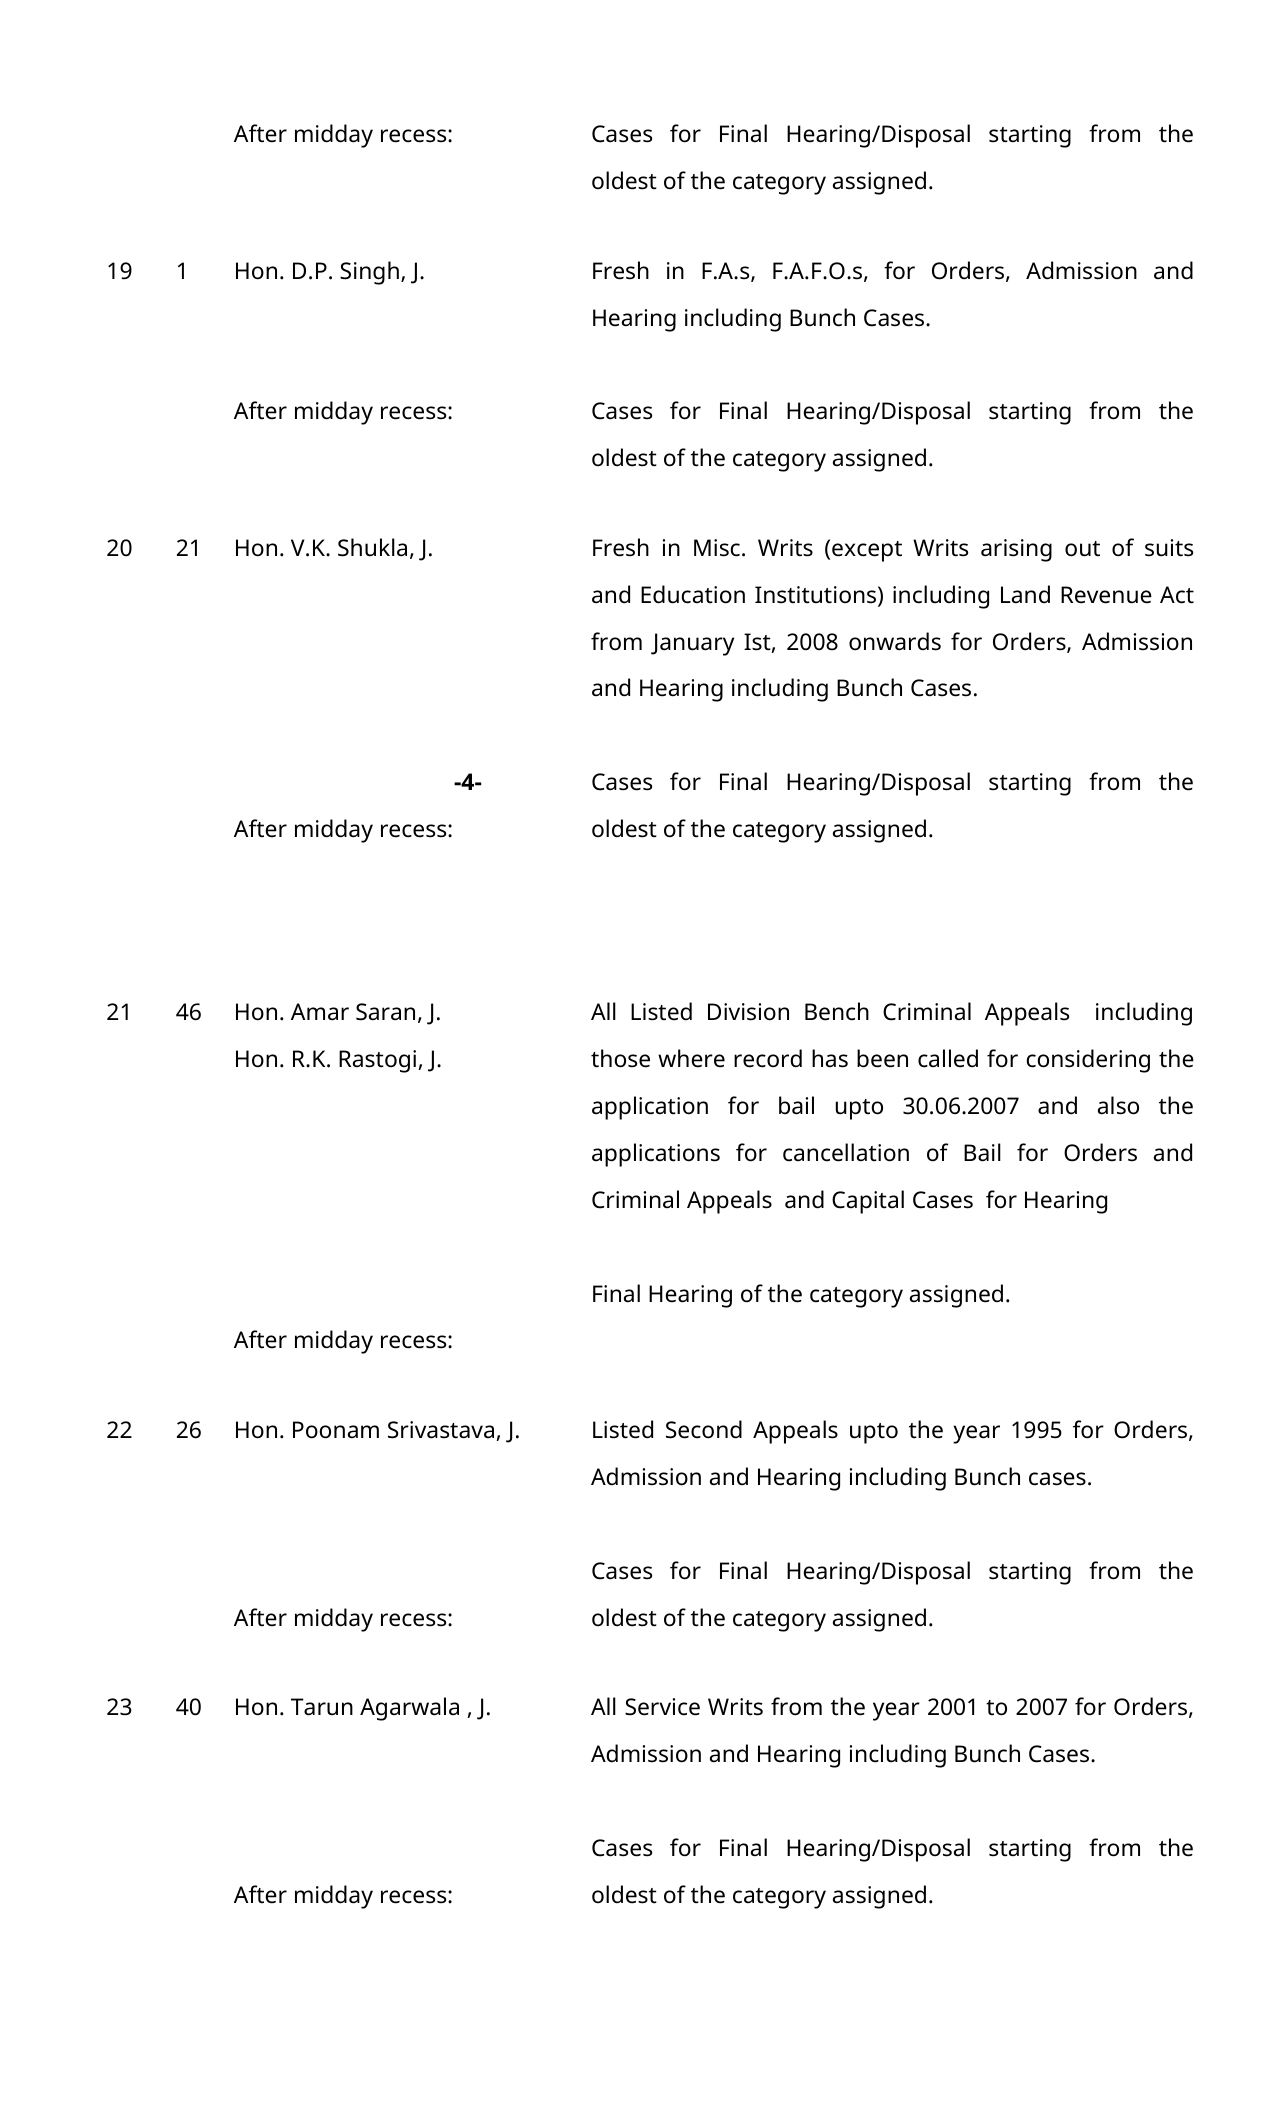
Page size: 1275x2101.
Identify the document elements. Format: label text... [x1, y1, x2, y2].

table_cell 40 [170, 1685, 228, 1962]
table_cell Hon. Tarun Agarwala , J. After midday recess: [228, 1685, 585, 1962]
table_cell Listed Second Appeals upto the year 1995 for Orders, Admission and Hearing including Bunch cases. Cases for Final Hearing/Disposal starting from the oldest of the category assigned. [585, 1408, 1201, 1685]
table_cell 19 [101, 249, 170, 526]
table_cell Fresh in F.A.s, F.A.F.O.s, for Orders, Admission and Hearing including Bunch Cases. Cases for Final Hearing/Disposal starting from the oldest of the category assigned. [585, 249, 1201, 526]
table_cell All Service Writs from the year 2001 to 2007 for Orders, Admission and Hearing including Bunch Cases. Cases for Final Hearing/Disposal starting from the oldest of the category assigned. [585, 1685, 1201, 1962]
table_cell After midday recess: [228, 113, 585, 249]
table_cell 1 [170, 249, 228, 526]
table_cell 21 [101, 991, 170, 1408]
table_cell [170, 113, 228, 249]
table_cell 20 [101, 526, 170, 991]
table_cell Hon. Amar Saran, J. Hon. R.K. Rastogi, J. After midday recess: [228, 991, 585, 1408]
table_cell Hon. Poonam Srivastava, J. After midday recess: [228, 1408, 585, 1685]
table_cell 46 [170, 991, 228, 1408]
table_cell Hon. D.P. Singh, J. After midday recess: [228, 249, 585, 526]
table_cell 22 [101, 1408, 170, 1685]
table_cell Cases for Final Hearing/Disposal starting from the oldest of the category assigned. [585, 113, 1201, 249]
table_cell Hon. V.K. Shukla, J. -4- After midday recess: [228, 526, 585, 991]
table_cell 23 [101, 1685, 170, 1962]
table_cell Fresh in Misc. Writs (except Writs arising out of suits and Education Institutions) including Land Revenue Act from January Ist, 2008 onwards for Orders, Admission and Hearing including Bunch Cases. Cases for Final Hearing/Disposal starting from the oldest of the category assigned. [585, 526, 1201, 991]
table_cell [101, 113, 170, 249]
table_cell 21 [170, 526, 228, 991]
table_cell 26 [170, 1408, 228, 1685]
table_cell All Listed Division Bench Criminal Appeals including those where record has been called for considering the application for bail upto 30.06.2007 and also the applications for cancellation of Bail for Orders and Criminal Appeals and Capital Cases for Hearing Final Hearing of the category assigned. [585, 991, 1201, 1408]
